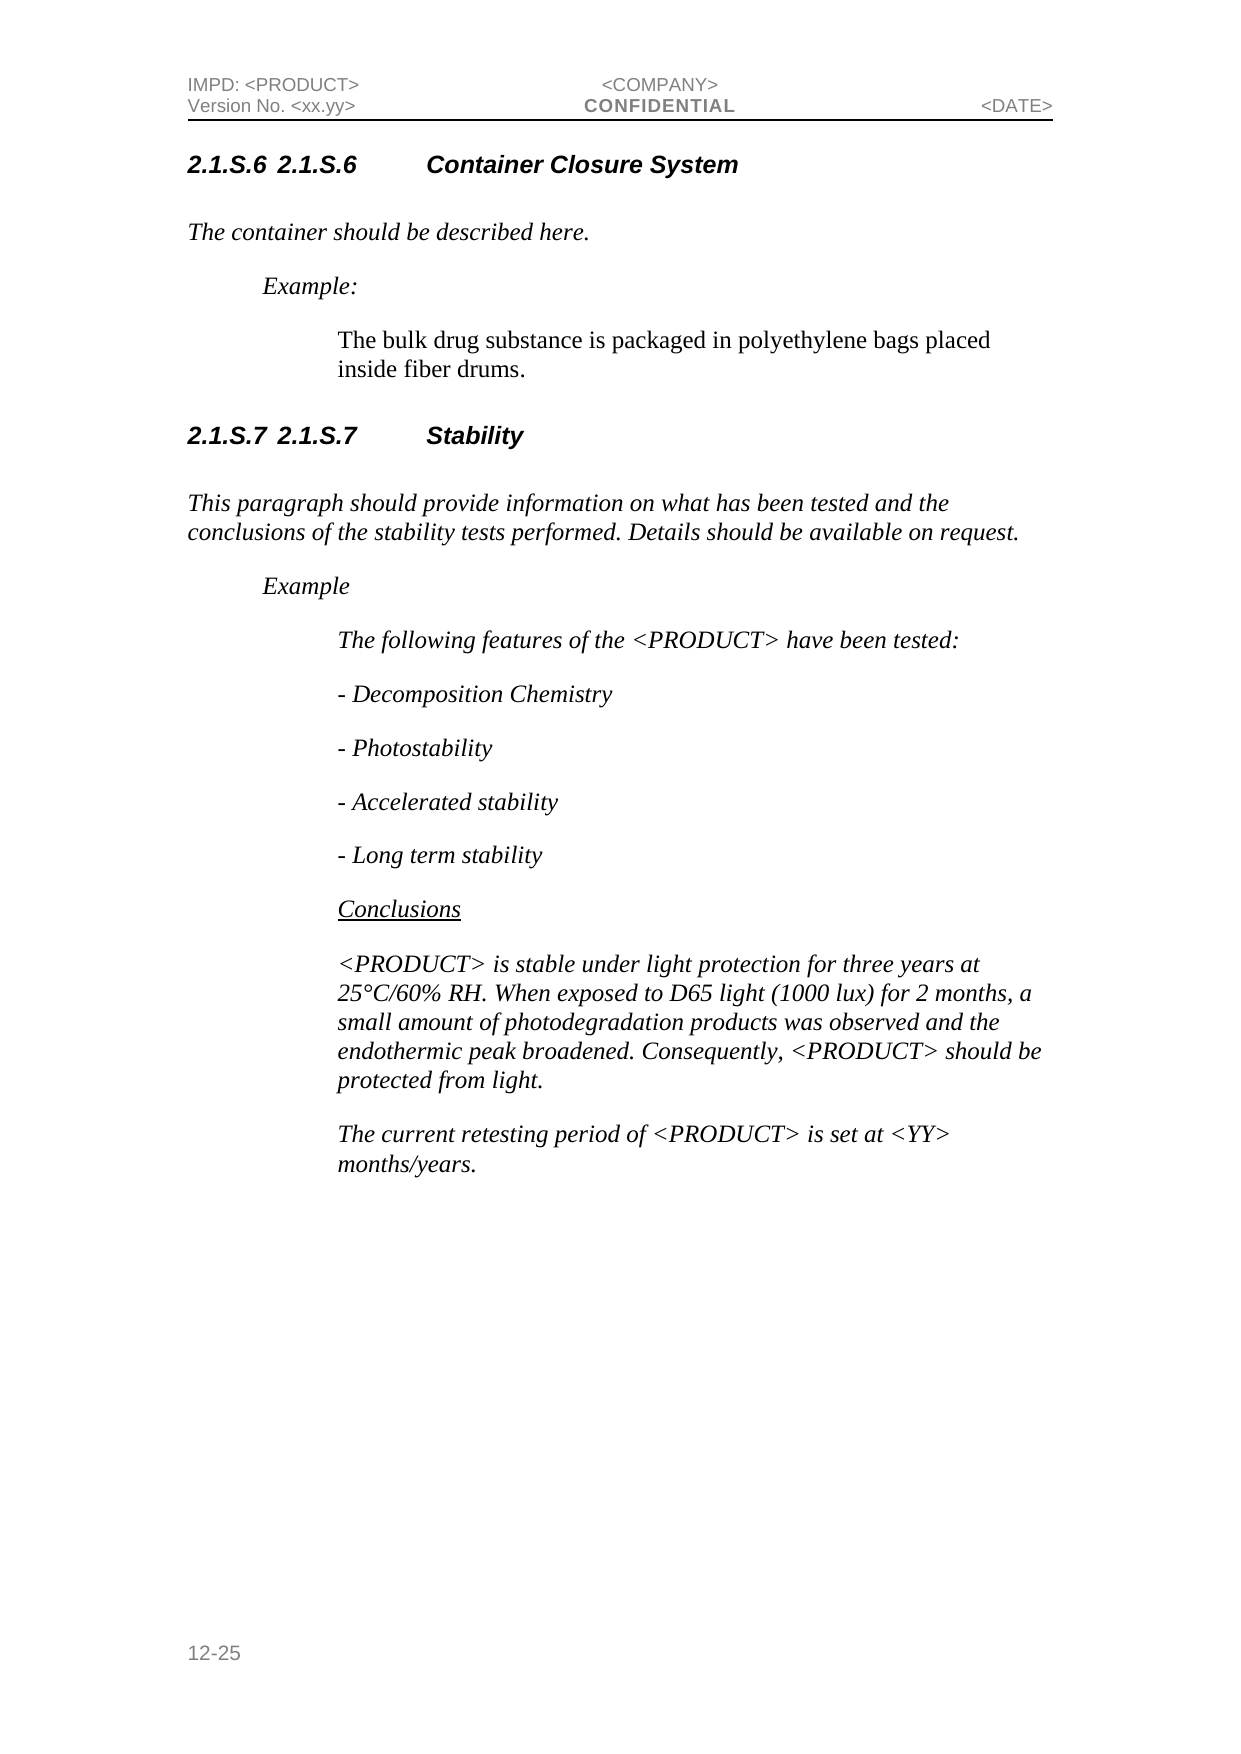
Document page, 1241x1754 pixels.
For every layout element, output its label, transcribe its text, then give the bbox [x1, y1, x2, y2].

text The current retesting period of <PRODUCT> is set at <YY> months/years. [337, 1119, 1053, 1177]
text This paragraph should provide information on what has been tested and the conclusions of the stability tests performed. Details should be available on request. [187, 487, 1053, 546]
text - Decomposition Chemistry [262, 679, 1053, 708]
text The container should be described here. [187, 217, 1053, 246]
text Conclusions [337, 894, 1053, 923]
text <PRODUCT> is stable under light protection for three years at 25°C/60% RH. When exposed to D65 light (1000 lux) for 2 months, a small amount of photodegradation products was observed and the endothermic peak broadened. Consequently, <PRODUCT> should be protected from light. [337, 948, 1053, 1094]
subtitle 2.1.S.6 Container Closure System [187, 150, 1053, 179]
text The bulk drug substance is packaged in polyethylene bags placed inside fiber drums. [337, 325, 1053, 383]
subtitle 2.1.S.7 Stability [187, 421, 1053, 450]
text - Long term stability [262, 840, 1053, 869]
text The following features of the <PRODUCT> have been tested: [262, 625, 1053, 654]
text - Photostability [262, 733, 1053, 762]
text - Accelerated stability [262, 787, 1053, 815]
text Example [262, 571, 1053, 600]
text Example: [262, 271, 1053, 300]
